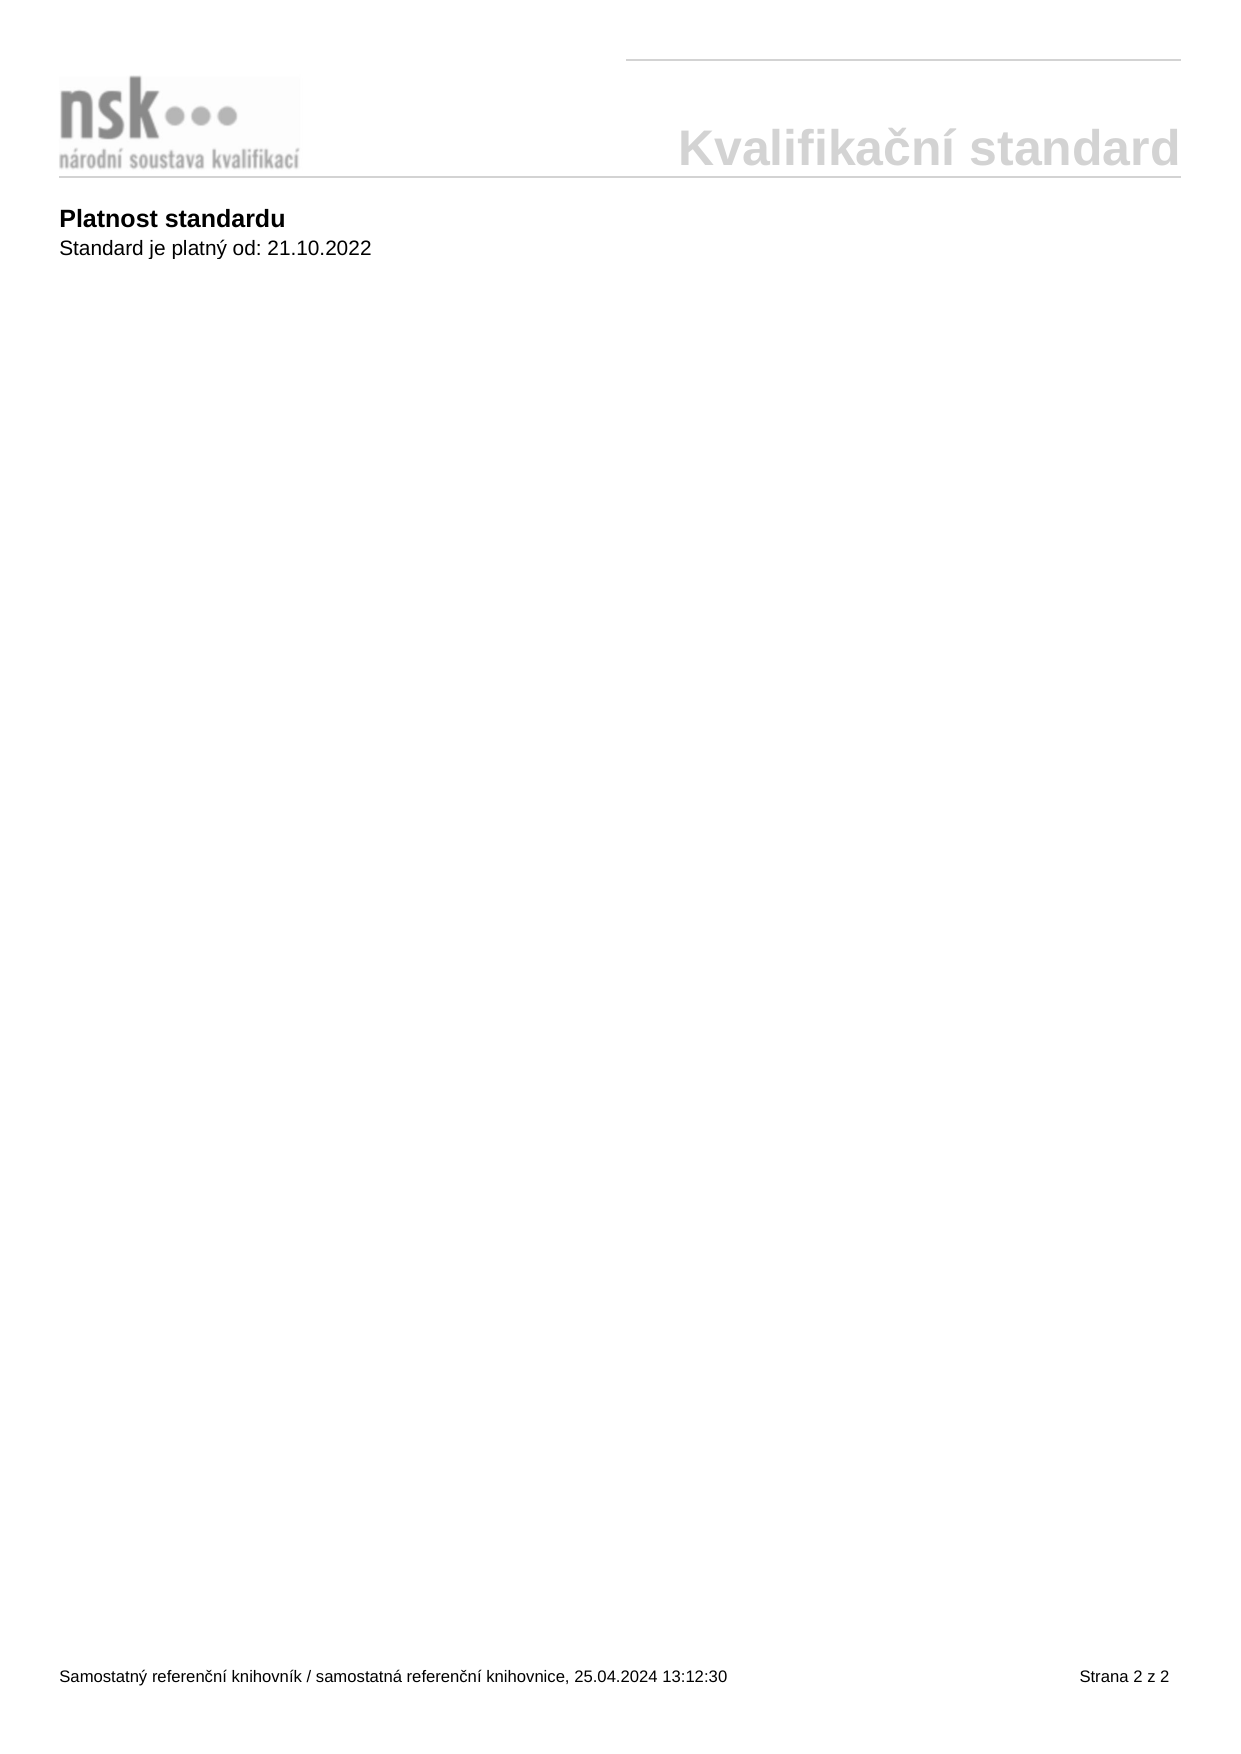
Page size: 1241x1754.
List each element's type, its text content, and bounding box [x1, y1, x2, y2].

table_cell [1169, 259, 1181, 559]
table_cell [484, 1159, 620, 1409]
table_cell Standard je platný od: 21.10.2022 [59, 236, 1181, 259]
table_cell [626, 1159, 862, 1409]
picture [58, 59, 621, 171]
table_cell [626, 1409, 862, 1658]
table_cell [59, 194, 483, 200]
table_cell [1169, 1159, 1181, 1409]
table_cell [1093, 859, 1169, 1159]
table_cell [1169, 559, 1181, 859]
table_cell [626, 259, 862, 559]
table_cell [626, 559, 862, 859]
table_cell [59, 1409, 483, 1658]
table_cell [484, 559, 620, 859]
table_cell [862, 559, 1093, 859]
table_cell [1169, 1658, 1181, 1694]
table_cell Platnost standardu [59, 200, 1181, 236]
table_cell [59, 559, 483, 859]
table_cell [484, 859, 620, 1159]
table_cell [1093, 194, 1169, 200]
table_cell [1169, 859, 1181, 1159]
table_cell [1093, 1409, 1169, 1658]
table_cell Samostatný referenční knihovník / samostatná referenční knihovnice, 25.04.2024 13:12:30 [59, 1658, 862, 1694]
table_cell [862, 1409, 1093, 1658]
table_cell [620, 559, 626, 859]
table_cell [59, 171, 483, 176]
table_cell [1093, 559, 1169, 859]
table_cell [59, 259, 483, 559]
table_cell Strana 2 z 2 [862, 1658, 1169, 1694]
table_cell [1093, 1159, 1169, 1409]
table_cell [621, 59, 626, 170]
table_cell [862, 194, 1093, 200]
table_cell [620, 859, 626, 1159]
table_cell [626, 859, 862, 1159]
table_cell [59, 178, 1181, 194]
table_cell [862, 859, 1093, 1159]
table_cell [59, 1159, 483, 1409]
table_cell [620, 259, 626, 559]
table_cell [484, 259, 620, 559]
table_cell [620, 1159, 626, 1409]
table_cell [620, 1409, 626, 1658]
table_cell [484, 171, 620, 176]
table_cell [484, 1409, 620, 1658]
table_cell [59, 859, 483, 1159]
table_cell [862, 259, 1093, 559]
table_cell [626, 194, 862, 200]
table_cell [1169, 1409, 1181, 1658]
table_cell [1169, 194, 1181, 200]
table_cell [484, 194, 620, 200]
table_cell [1093, 259, 1169, 559]
table_cell Kvalifikační standard [626, 61, 1181, 176]
table_cell [862, 1159, 1093, 1409]
